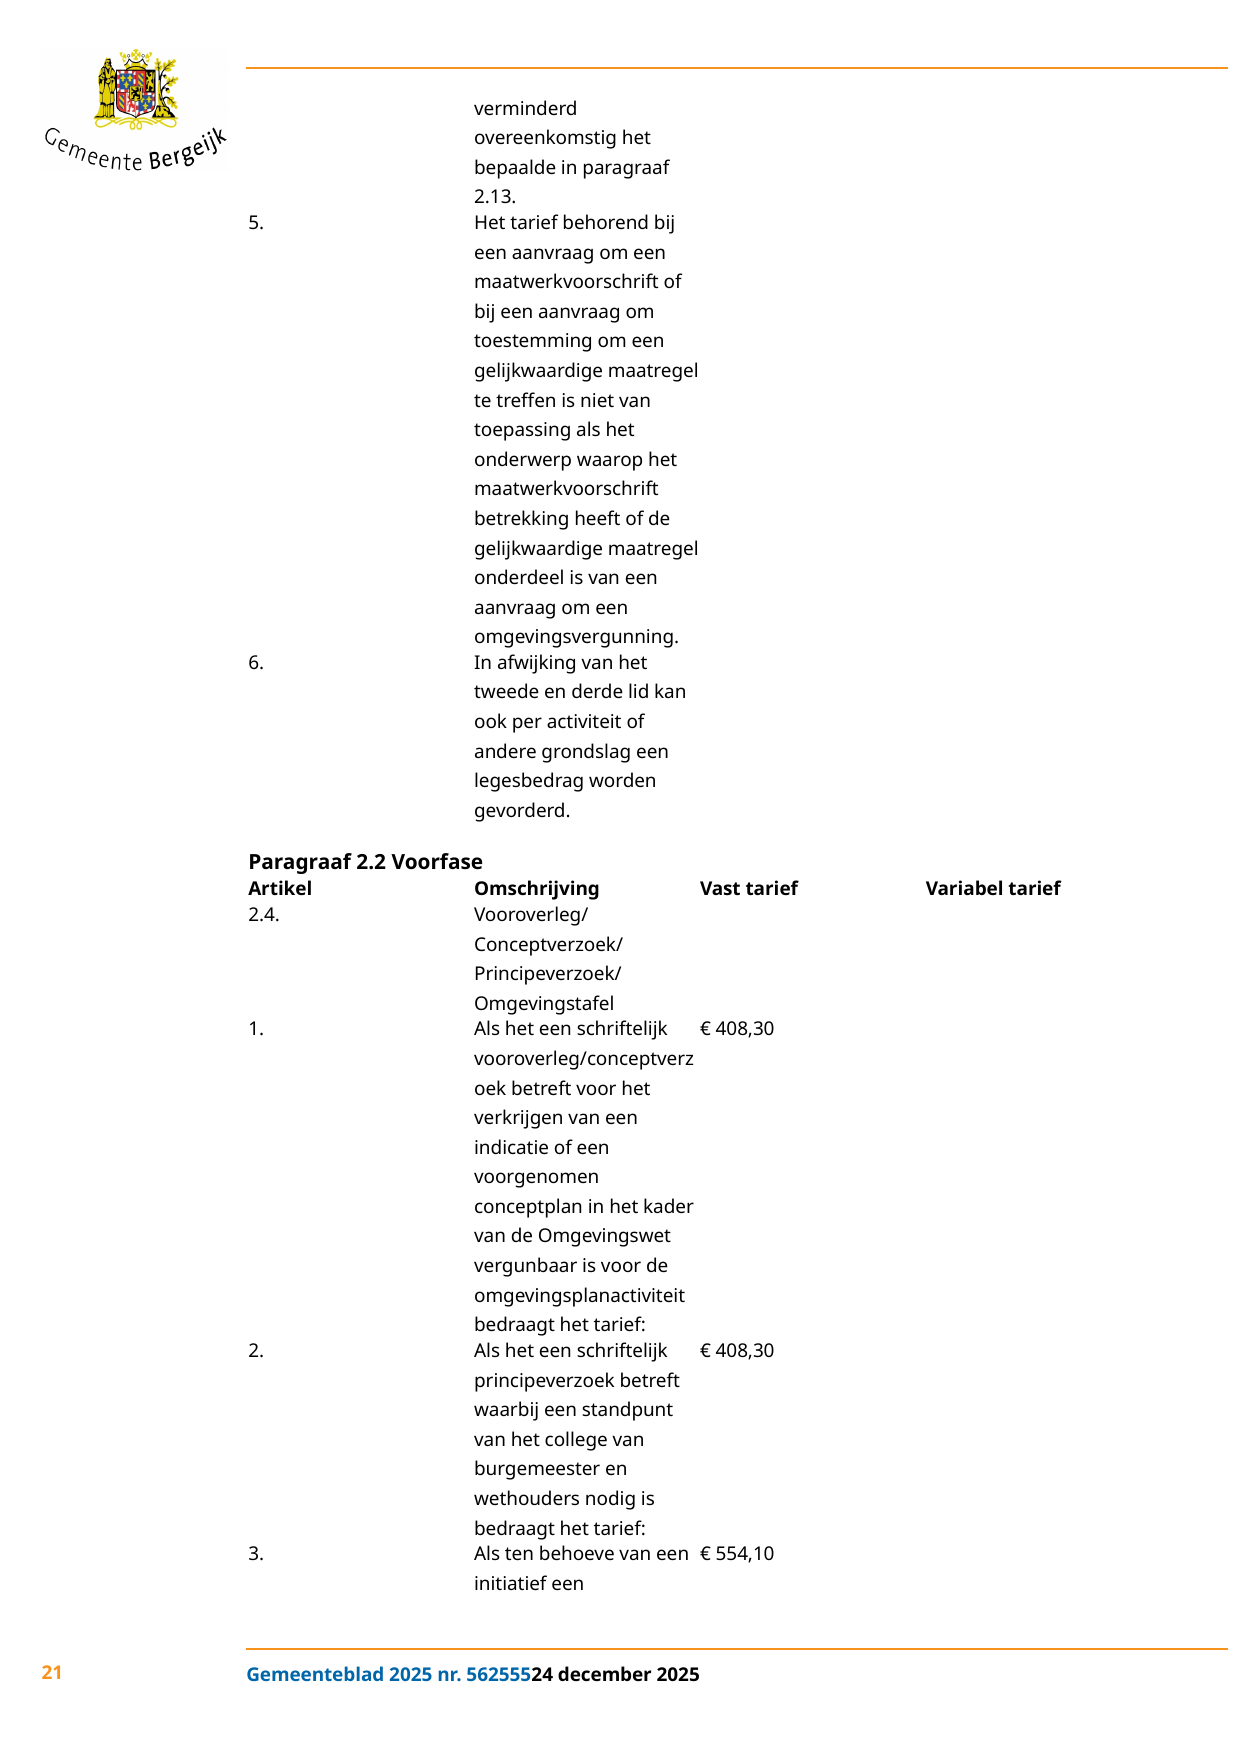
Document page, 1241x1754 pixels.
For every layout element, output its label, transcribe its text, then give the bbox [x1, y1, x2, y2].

table_cell [926, 95, 1152, 209]
table_cell Als het een schriftelijk principeverzoek betreft waarbij een standpunt van het college van burgemeester en wethouders nodig is bedraagt het tarief: [474, 1337, 700, 1540]
table_cell Als het een schriftelijk vooroverleg/conceptverzoek betreft voor het verkrijgen van een indicatie of een voorgenomen conceptplan in het kader van de Omgevingswet vergunbaar is voor de omgevingsplanactiviteit bedraagt het tarief: [474, 1016, 700, 1337]
table_cell [700, 95, 926, 209]
table_cell [926, 1016, 1152, 1337]
table_cell [700, 209, 926, 649]
table_cell [926, 209, 1152, 649]
table_cell 5. [248, 209, 474, 649]
table_cell € 408,30 [700, 1337, 926, 1540]
table_header Omschrijving [474, 875, 700, 901]
text Paragraaf 2.2 Voorfase [248, 847, 1152, 875]
table_cell € 408,30 [700, 1016, 926, 1337]
table_cell € 554,10 [700, 1540, 926, 1596]
table_cell Vooroverleg/Conceptverzoek/Principeverzoek/Omgevingstafel [474, 901, 700, 1016]
table_cell [926, 649, 1152, 823]
table_cell 1. [248, 1016, 474, 1337]
table_header Vast tarief [700, 875, 926, 901]
table_cell In afwijking van het tweede en derde lid kan ook per activiteit of andere grondslag een legesbedrag worden gevorderd. [474, 649, 700, 823]
table_header Artikel [248, 875, 474, 901]
table_cell [926, 1337, 1152, 1540]
table_cell 2.4. [248, 901, 474, 1016]
table_cell 6. [248, 649, 474, 823]
table_cell verminderd overeenkomstig het bepaalde in paragraaf 2.13. [474, 95, 700, 209]
table_cell 2. [248, 1337, 474, 1540]
picture [41, 47, 231, 172]
table_cell [926, 1540, 1152, 1596]
table_cell Als ten behoeve van een initiatief een [474, 1540, 700, 1596]
table_cell Het tarief behorend bij een aanvraag om een maatwerkvoorschrift of bij een aanvraag om toestemming om een gelijkwaardige maatregel te treffen is niet van toepassing als het onderwerp waarop het maatwerkvoorschrift betrekking heeft of de gelijkwaardige maatregel onderdeel is van een aanvraag om een omgevingsvergunning. [474, 209, 700, 649]
table_cell 3. [248, 1540, 474, 1596]
table_cell [700, 649, 926, 823]
table_cell [700, 901, 926, 1016]
table_cell [248, 95, 474, 209]
table_cell [926, 901, 1152, 1016]
table_header Variabel tarief [926, 875, 1152, 901]
